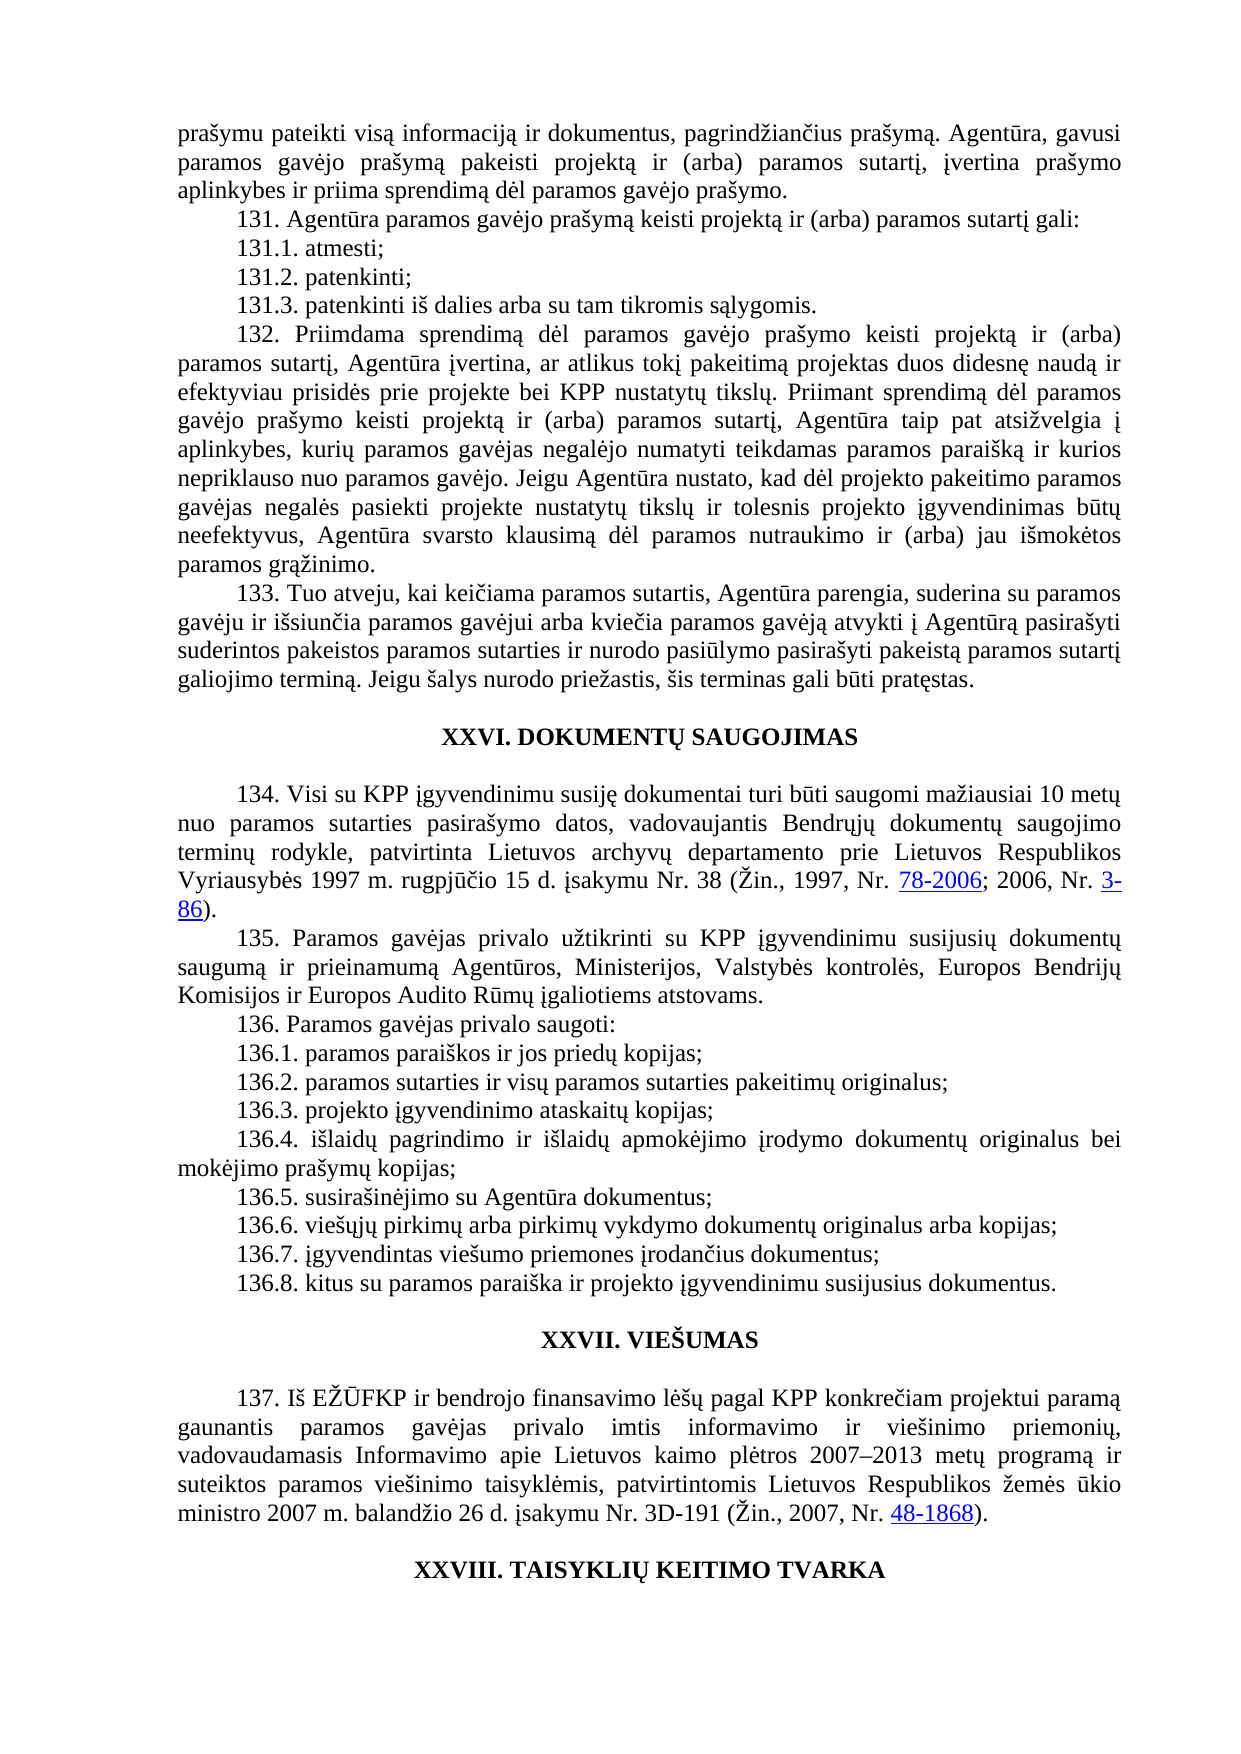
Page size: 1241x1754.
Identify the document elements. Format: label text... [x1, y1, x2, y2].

text 131.2. patenkinti; [177, 262, 1122, 291]
text 136.8. kitus su paramos paraiška ir projekto įgyvendinimu susijusius dokumentus. [177, 1268, 1122, 1297]
text 133. Tuo atveju, kai keičiama paramos sutartis, Agentūra parengia, suderina su paramos gavėju ir išsiunčia paramos gavėjui arba kviečia paramos gavėją atvykti į Agentūrą pasirašyti suderintos pakeistos paramos sutarties ir nurodo pasiūlymo pasirašyti pakeistą paramos sutartį galiojimo terminą. Jeigu šalys nurodo priežastis, šis terminas gali būti pratęstas. [177, 578, 1122, 693]
text 134. Visi su KPP įgyvendinimu susiję dokumentai turi būti saugomi mažiausiai 10 metų nuo paramos sutarties pasirašymo datos, vadovaujantis Bendrųjų dokumentų saugojimo terminų rodykle, patvirtinta Lietuvos archyvų departamento prie Lietuvos Respublikos Vyriausybės 1997 m. rugpjūčio 15 d. įsakymu Nr. 38 (Žin., 1997, Nr. 78-2006; 2006, Nr. 3-86). [177, 779, 1122, 923]
text 136.3. projekto įgyvendinimo ataskaitų kopijas; [177, 1096, 1122, 1124]
text 136.7. įgyvendintas viešumo priemones įrodančius dokumentus; [177, 1239, 1122, 1268]
text XXVI. DOKUMENTŲ SAUGOJIMAS [177, 722, 1122, 751]
text 135. Paramos gavėjas privalo užtikrinti su KPP įgyvendinimu susijusių dokumentų saugumą ir prieinamumą Agentūros, Ministerijos, Valstybės kontrolės, Europos Bendrijų Komisijos ir Europos Audito Rūmų įgaliotiems atstovams. [177, 923, 1122, 1009]
text XXVIII. TAISYKLIŲ KEITIMO TVARKA [177, 1556, 1122, 1584]
text 131.3. patenkinti iš dalies arba su tam tikromis sąlygomis. [177, 291, 1122, 319]
text 136.6. viešųjų pirkimų arba pirkimų vykdymo dokumentų originalus arba kopijas; [177, 1211, 1122, 1239]
text 136.4. išlaidų pagrindimo ir išlaidų apmokėjimo įrodymo dokumentų originalus bei mokėjimo prašymų kopijas; [177, 1124, 1122, 1182]
text 131. Agentūra paramos gavėjo prašymą keisti projektą ir (arba) paramos sutartį gali: [177, 204, 1122, 233]
text 136. Paramos gavėjas privalo saugoti: [177, 1009, 1122, 1038]
text 136.1. paramos paraiškos ir jos priedų kopijas; [177, 1038, 1122, 1067]
text 137. Iš EŽŪFKP ir bendrojo finansavimo lėšų pagal KPP konkrečiam projektui paramą gaunantis paramos gavėjas privalo imtis informavimo ir viešinimo priemonių, vadovaudamasis Informavimo apie Lietuvos kaimo plėtros 2007–2013 metų programą ir suteiktos paramos viešinimo taisyklėmis, patvirtintomis Lietuvos Respublikos žemės ūkio ministro 2007 m. balandžio 26 d. įsakymu Nr. 3D-191 (Žin., 2007, Nr. 48-1868). [177, 1383, 1122, 1527]
text 136.5. susirašinėjimo su Agentūra dokumentus; [177, 1182, 1122, 1211]
text 136.2. paramos sutarties ir visų paramos sutarties pakeitimų originalus; [177, 1067, 1122, 1096]
text 131.1. atmesti; [177, 233, 1122, 262]
text prašymu pateikti visą informaciją ir dokumentus, pagrindžiančius prašymą. Agentūra, gavusi paramos gavėjo prašymą pakeisti projektą ir (arba) paramos sutartį, įvertina prašymo aplinkybes ir priima sprendimą dėl paramos gavėjo prašymo. [177, 118, 1122, 204]
text 132. Priimdama sprendimą dėl paramos gavėjo prašymo keisti projektą ir (arba) paramos sutartį, Agentūra įvertina, ar atlikus tokį pakeitimą projektas duos didesnę naudą ir efektyviau prisidės prie projekte bei KPP nustatytų tikslų. Priimant sprendimą dėl paramos gavėjo prašymo keisti projektą ir (arba) paramos sutartį, Agentūra taip pat atsižvelgia į aplinkybes, kurių paramos gavėjas negalėjo numatyti teikdamas paramos paraišką ir kurios nepriklauso nuo paramos gavėjo. Jeigu Agentūra nustato, kad dėl projekto pakeitimo paramos gavėjas negalės pasiekti projekte nustatytų tikslų ir tolesnis projekto įgyvendinimas būtų neefektyvus, Agentūra svarsto klausimą dėl paramos nutraukimo ir (arba) jau išmokėtos paramos grąžinimo. [177, 319, 1122, 578]
text XXVII. VIEŠUMAS [177, 1326, 1122, 1354]
